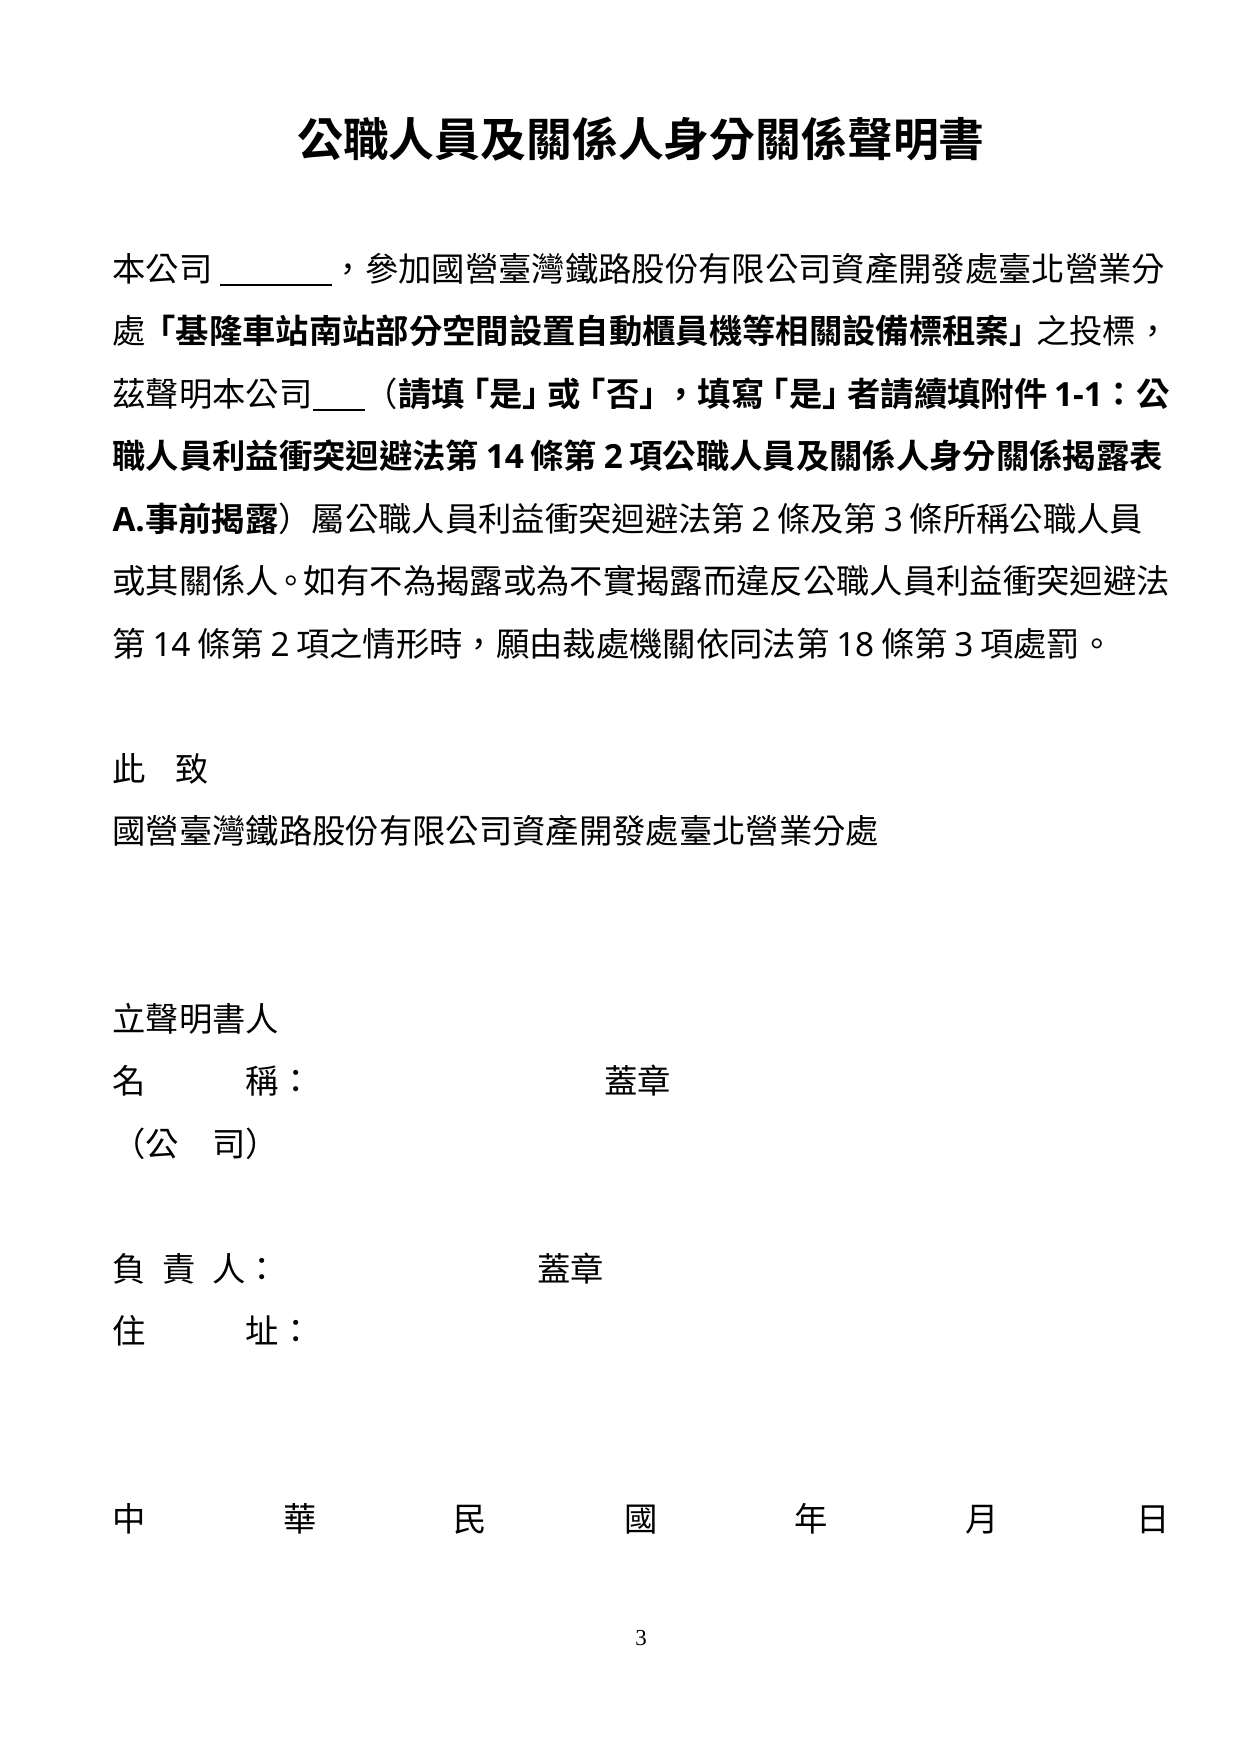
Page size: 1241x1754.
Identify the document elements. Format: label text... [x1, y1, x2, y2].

text 負 責 人： 蓋章 [112, 1231, 1169, 1294]
text 中華民國年月日 [112, 1481, 1169, 1544]
text 名 稱： 蓋章 [112, 1044, 1169, 1106]
text 住 址： [112, 1294, 1169, 1356]
text 公職人員及關係人身分關係聲明書 [112, 106, 1169, 169]
text （公 司） [112, 1106, 1169, 1169]
text 國營臺灣鐵路股份有限公司資產開發處臺北營業分處 [112, 794, 1169, 856]
text 立聲明書人 [112, 981, 1169, 1044]
text 此 致 [112, 731, 1169, 794]
text 本公司 ，參加國營臺灣鐵路股份有限公司資產開發處臺北營業分處「基隆車站南站部分空間設置自動櫃員機等相關設備標租案」之投標，茲聲明本公司 （請填「是」或「否」，填寫「是」者請續填附件1-1：公職人員利益衝突迴避法第14條第2項公職人員及關係人身分關係揭露表A.事前揭露）屬公職人員利益衝突迴避法第2條及第3條所稱公職人員或其關係人。如有不為揭露或為不實揭露而違反公職人員利益衝突迴避法第14條第2項之情形時，願由裁處機關依同法第18條第3項處罰。 [112, 231, 1169, 669]
